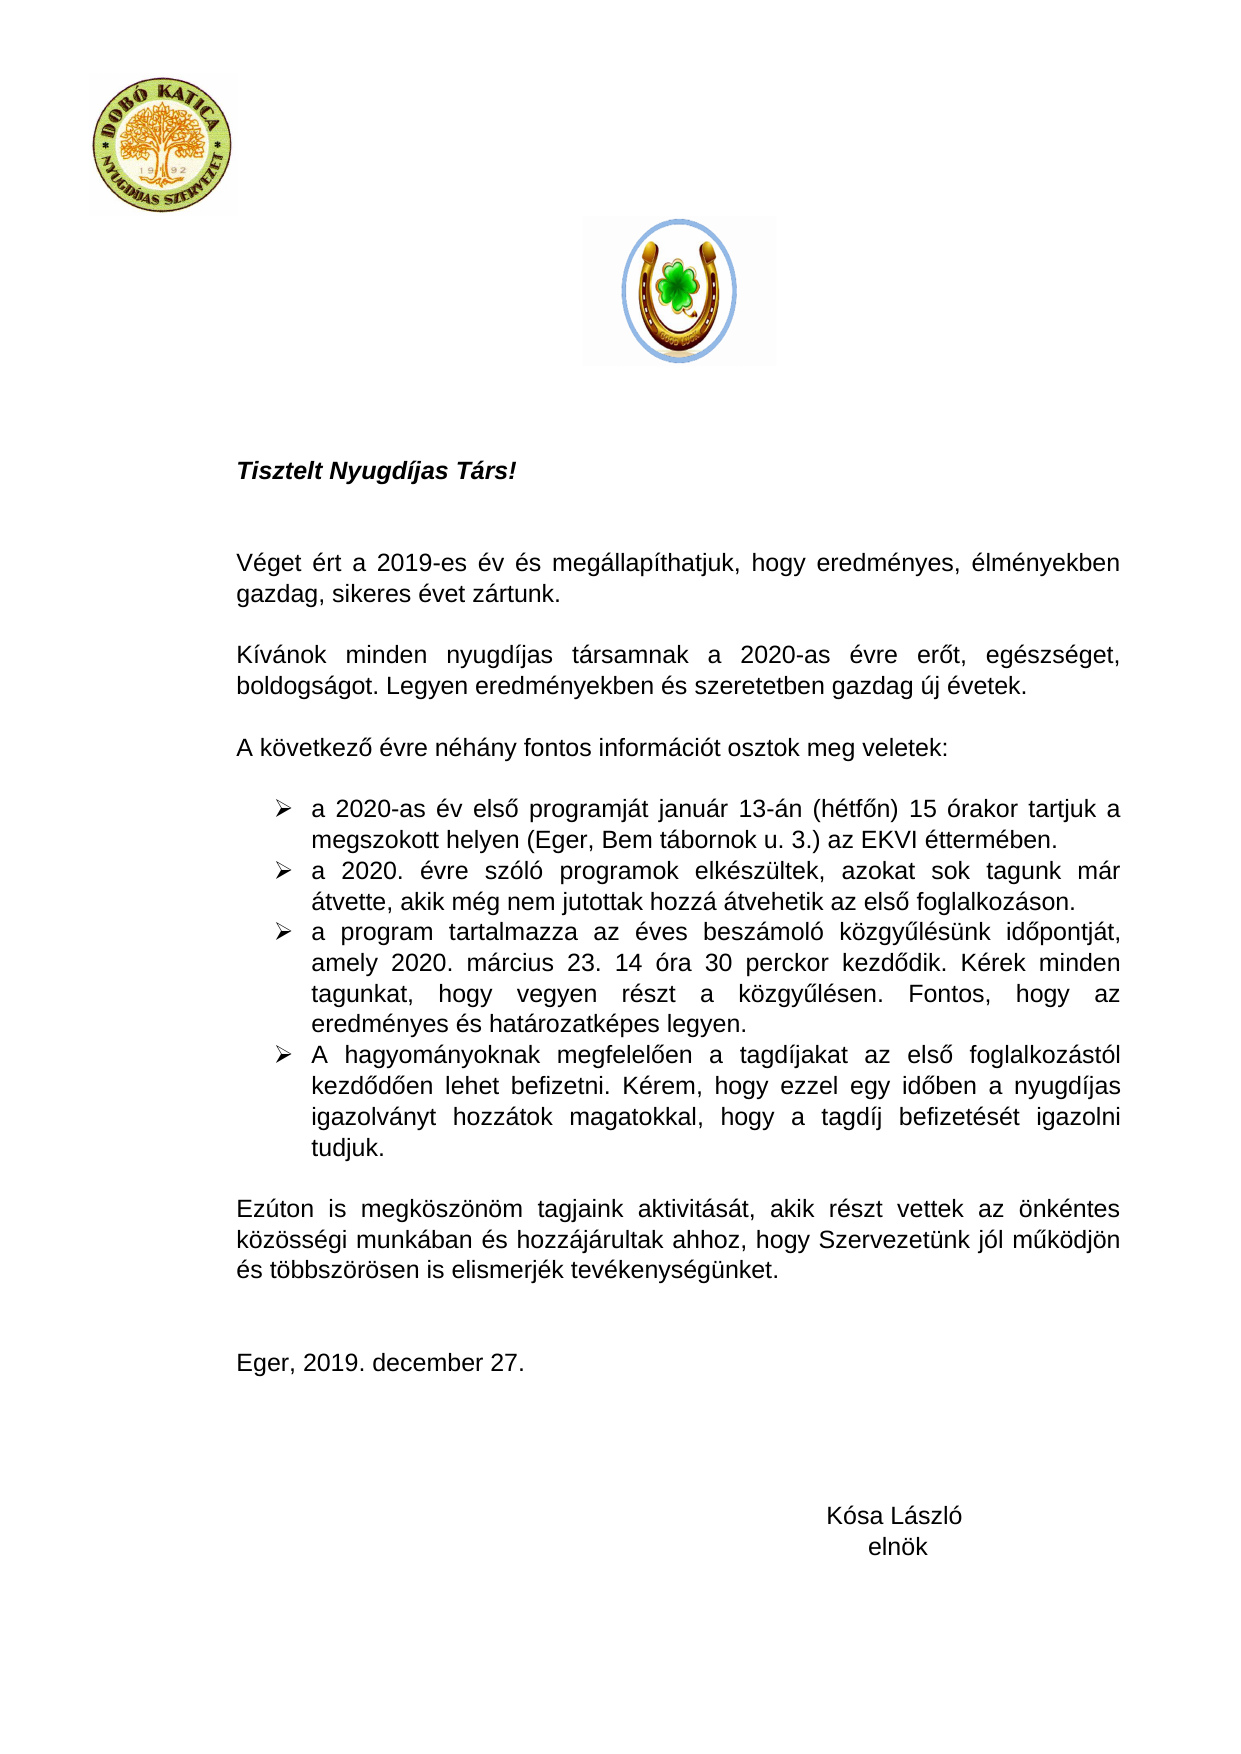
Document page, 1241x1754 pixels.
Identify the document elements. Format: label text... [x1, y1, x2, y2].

text Kívánok minden nyugdíjas társamnak a 2020-as évre erőt, egészséget, boldogságot. Legyen eredményekben és szeretetben gazdag új évetek. [236, 640, 1122, 700]
text Ezúton is megköszönöm tagjaink aktivitását, akik részt vettek az önkéntes közösségi munkában és hozzájárultak ahhoz, hogy Szervezetünk jól működjön és többszörösen is elismerjék tevékenységünket. [236, 1194, 1122, 1284]
list a 2020. évre szóló programok elkészültek, azokat sok tagunk már átvette, akik még nem jutottak hozzá átvehetik az első foglalkozáson. [274, 856, 1122, 915]
text Eger, 2019. december 27. [236, 1348, 1122, 1376]
list A hagyományoknak megfelelően a tagdíjakat az első foglalkozástól kezdődően lehet befizetni. Kérem, hogy ezzel egy időben a nyugdíjas igazolványt hozzátok magatokkal, hogy a tagdíj befizetését igazolni tudjuk. [274, 1040, 1122, 1161]
picture [582, 216, 777, 366]
text Véget ért a 2019-es év és megállapíthatjuk, hogy eredményes, élményekben gazdag, sikeres évet zártunk. [236, 548, 1122, 608]
text Tisztelt Nyugdíjas Társ! [236, 456, 1122, 485]
text Kósa László [236, 1501, 1122, 1530]
text A következő évre néhány fontos információt osztok meg veletek: [236, 733, 1122, 761]
list a program tartalmazza az éves beszámoló közgyűlésünk időpontját, amely 2020. március 23. 14 óra 30 perckor kezdődik. Kérek minden tagunkat, hogy vegyen részt a közgyűlésen. Fontos, hogy az eredményes és határozatképes legyen. [274, 917, 1122, 1038]
text elnök [236, 1532, 1122, 1561]
picture [88, 73, 238, 216]
list a 2020-as év első programját január 13-án (hétfőn) 15 órakor tartjuk a megszokott helyen (Eger, Bem tábornok u. 3.) az EKVI éttermében. [274, 794, 1122, 854]
